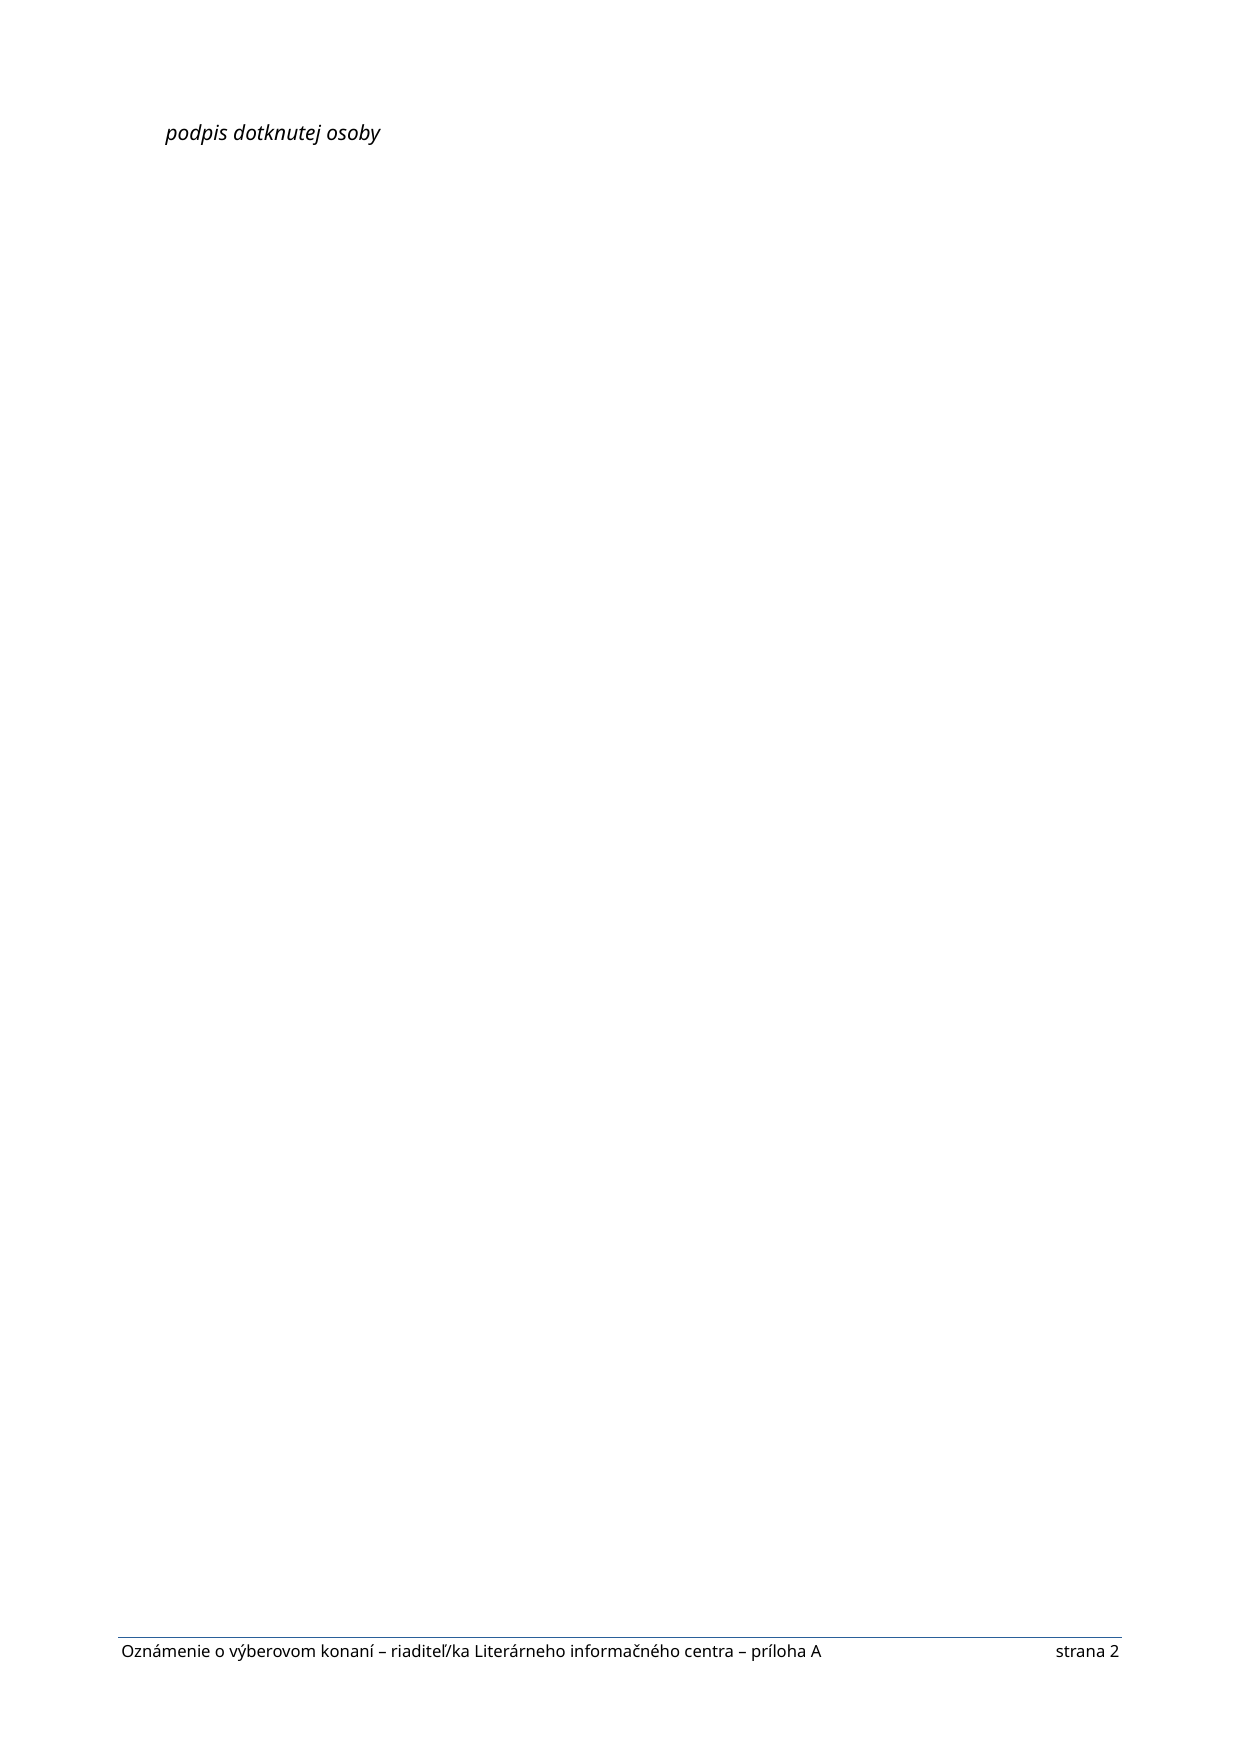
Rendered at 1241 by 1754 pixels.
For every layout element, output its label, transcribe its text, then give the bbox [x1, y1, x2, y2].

text podpis dotknutej osoby [118, 118, 1122, 147]
